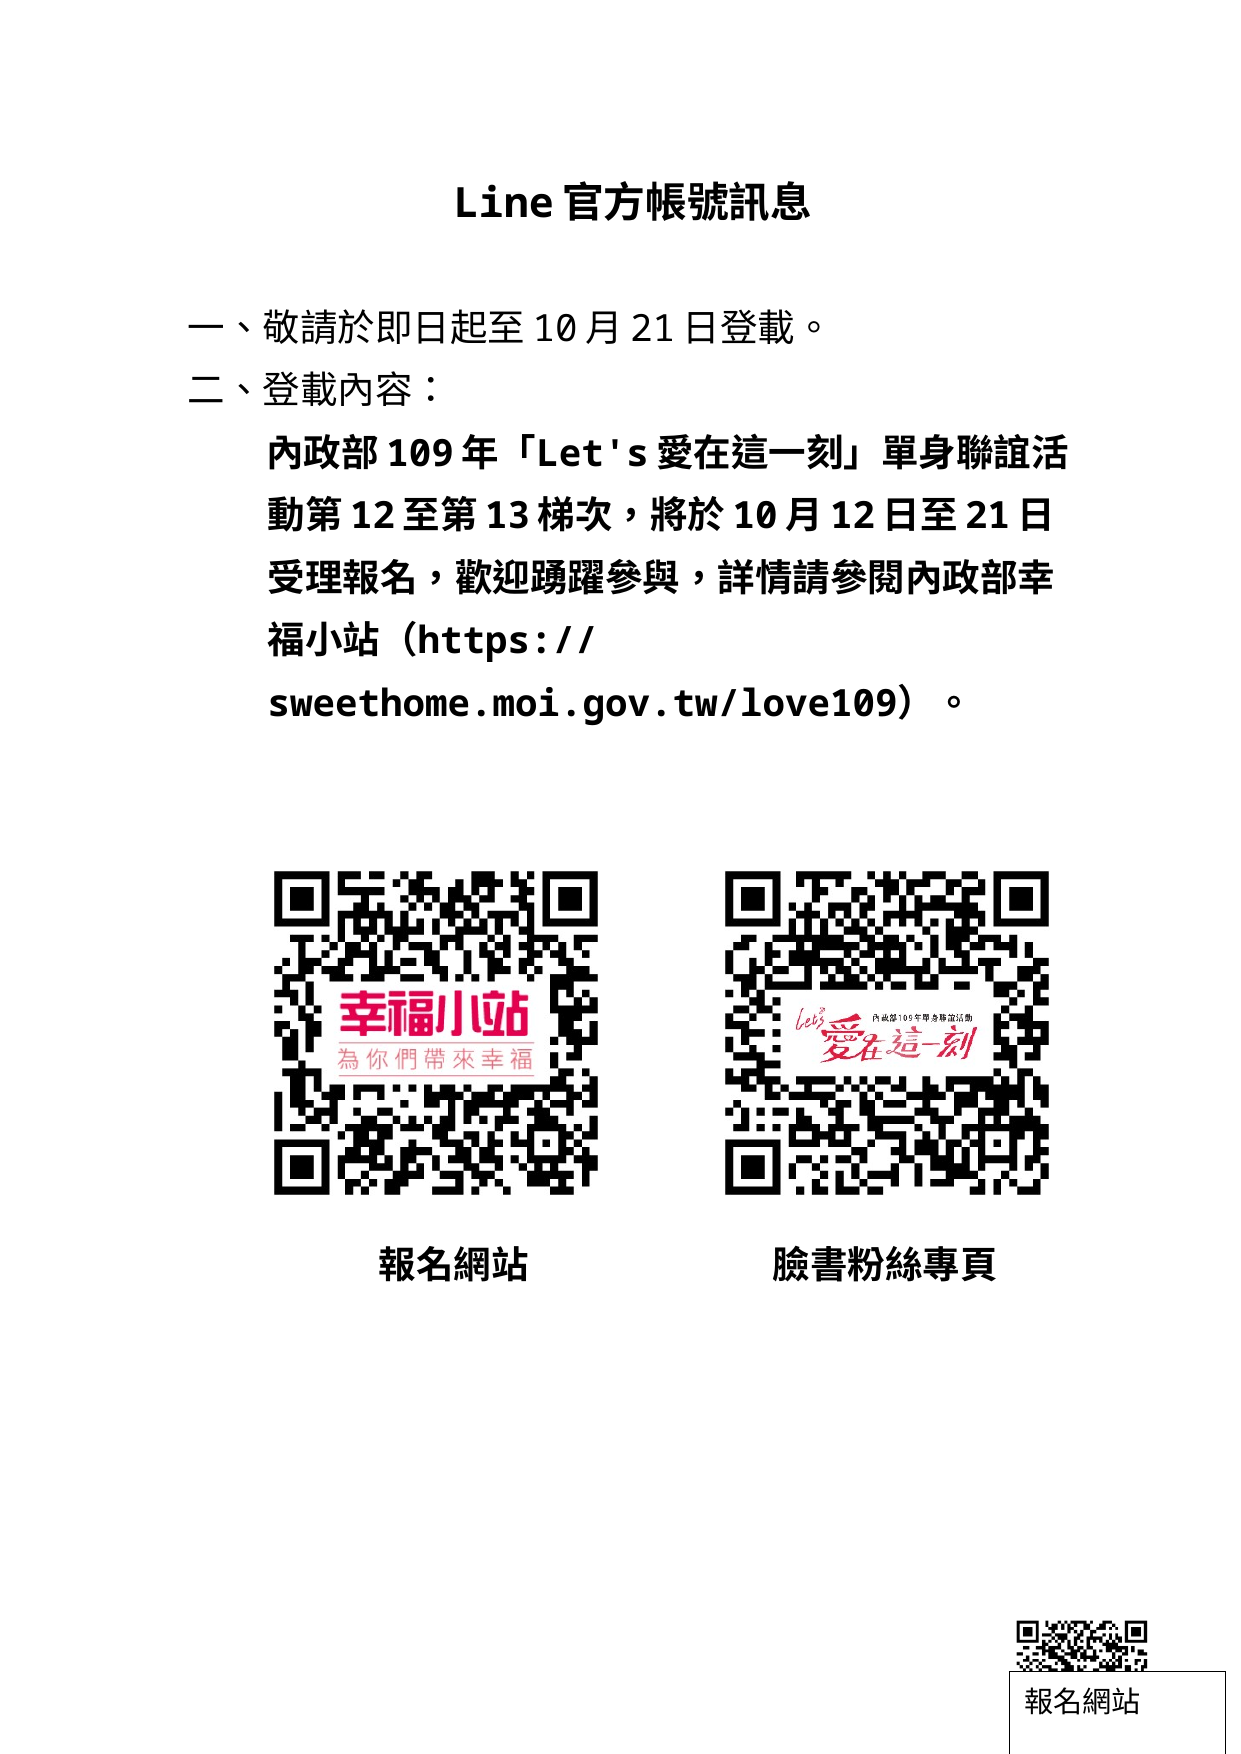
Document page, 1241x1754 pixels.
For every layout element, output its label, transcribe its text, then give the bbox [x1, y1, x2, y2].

text [1010, 1672, 1225, 1754]
text 報名網站 臉書粉絲專頁 [266, 1221, 1078, 1283]
text 報名網站 [1024, 1679, 1210, 1721]
text 二、登載內容： [187, 346, 1078, 408]
text 內政部109年「Let's愛在這一刻」單身聯誼活動第12至第13梯次，將於10月12日至21日受理報名，歡迎踴躍參與，詳情請參閱內政部幸福小站（https://sweethome.moi.gov.tw/love109）。 [266, 408, 1078, 721]
text Line官方帳號訊息 [187, 158, 1078, 221]
text 一、敬請於即日起至10月21日登載。 [187, 283, 1078, 346]
